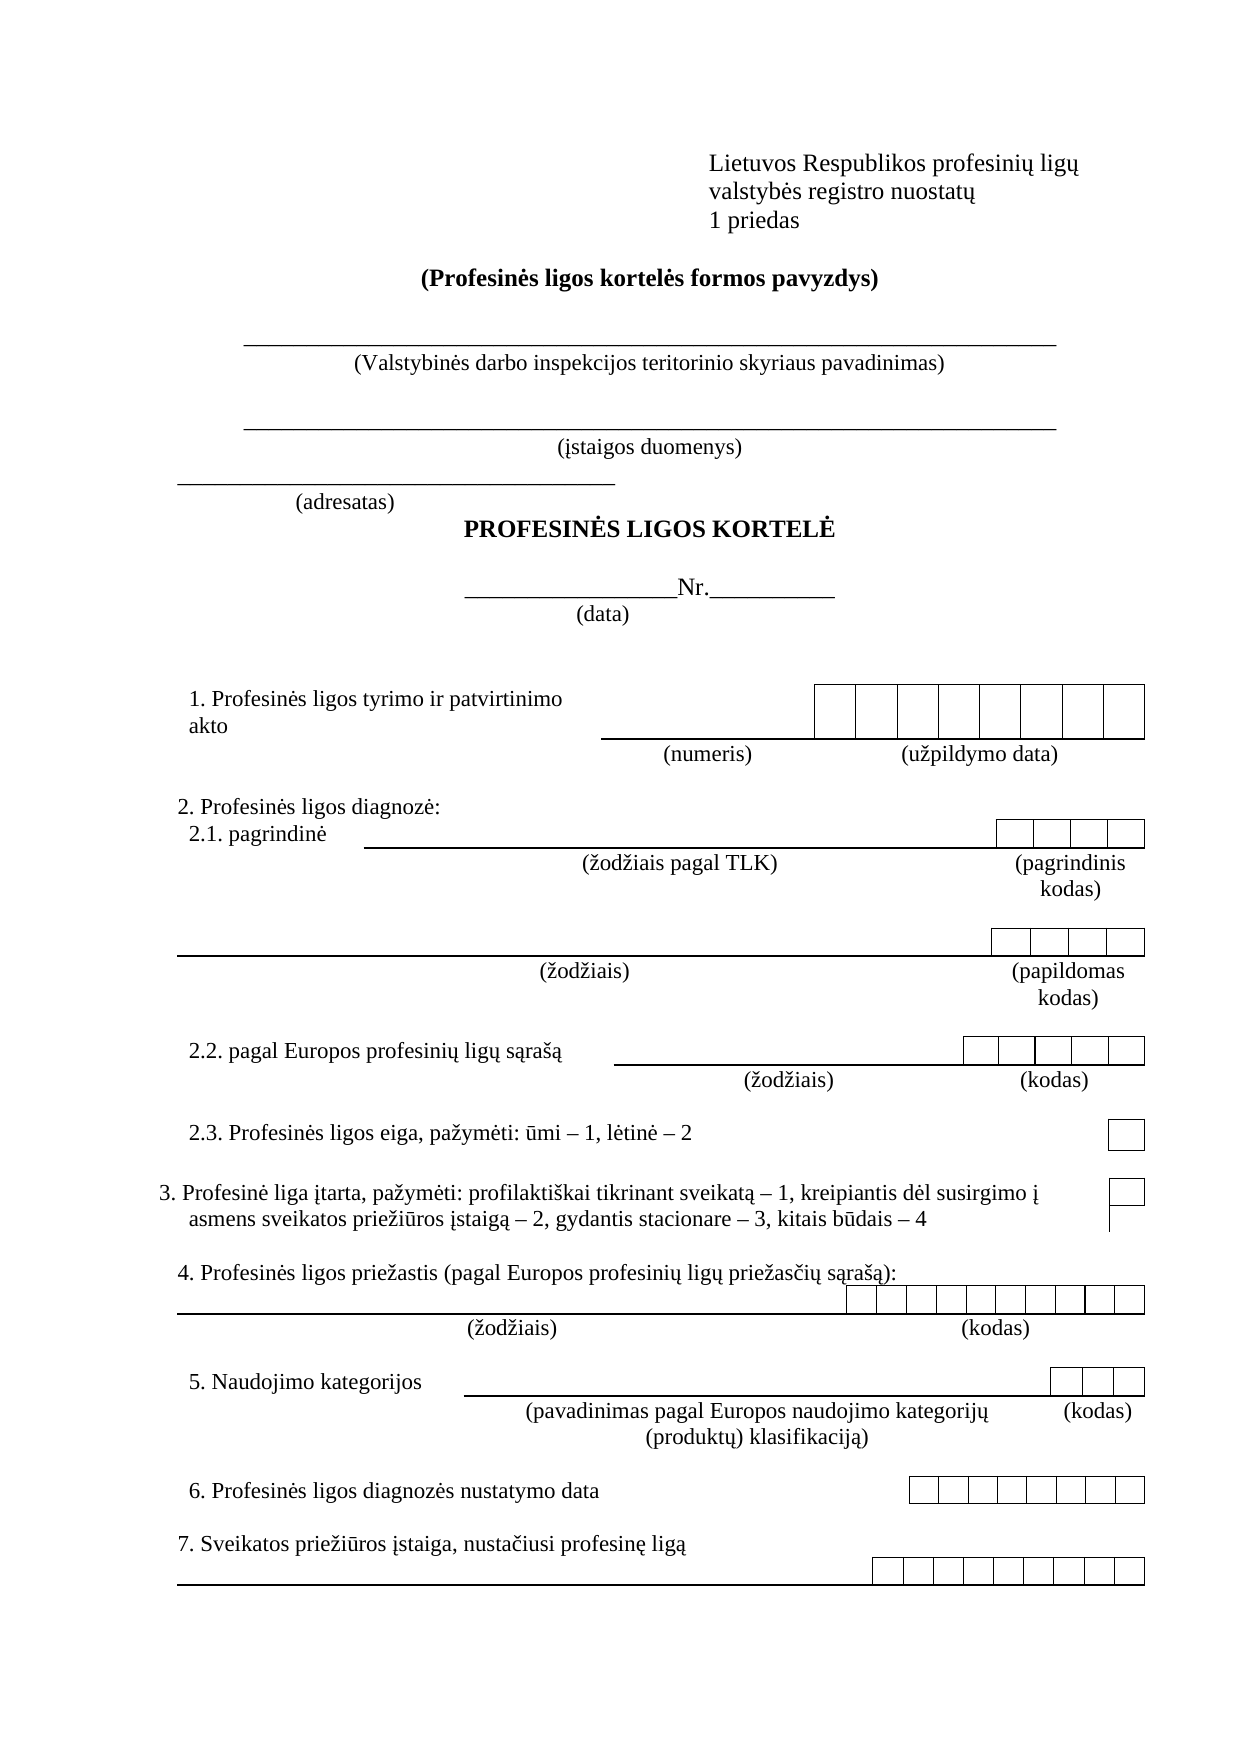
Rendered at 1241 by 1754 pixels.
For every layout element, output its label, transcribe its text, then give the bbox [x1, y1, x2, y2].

table_header [1027, 1477, 1056, 1503]
table_header [1108, 820, 1144, 847]
table_header [1063, 685, 1103, 738]
table_header [1069, 929, 1106, 955]
table_cell [177, 738, 601, 766]
table_header [1051, 1368, 1082, 1394]
table_header 3. Profesinė liga įtarta, pažymėti: profilaktiškai tikrinant sveikatą – 1, kreipiantis dėl susirgimo į asmens sveikatos priežiūros įstaigą – 2, gydantis stacionare – 3, kitais būdais – 4 [177, 1178, 1109, 1232]
text (data) [576, 600, 1122, 627]
table_header [1114, 1368, 1144, 1394]
table_cell (žodžiais) [177, 957, 992, 1010]
table_header [1034, 820, 1070, 847]
table_header [967, 1286, 995, 1312]
table_cell (kodas) [1051, 1397, 1144, 1449]
table_header [980, 685, 1020, 738]
table_header [937, 1286, 966, 1312]
table_cell (kodas) [964, 1066, 1144, 1092]
table_header [910, 1477, 938, 1503]
table_cell (kodas) [847, 1315, 1144, 1341]
table_header [964, 1037, 998, 1064]
text (adresatas) [295, 488, 1122, 514]
table_header [1110, 1179, 1144, 1205]
table_header [1021, 685, 1062, 738]
text (įstaigos duomenys) [177, 433, 1122, 459]
table_header [364, 819, 996, 847]
table_header [1083, 1368, 1113, 1394]
table_header [1056, 1286, 1084, 1312]
table_cell (papildomas kodas) [992, 957, 1144, 1010]
table_cell [177, 1064, 613, 1092]
table_header [1109, 1037, 1144, 1064]
table_header [815, 685, 855, 738]
text 1 priedas [177, 205, 1122, 234]
table_header [177, 1557, 872, 1584]
table_header 1. Profesinės ligos tyrimo ir patvirtinimo akto [177, 684, 601, 738]
table_header [1036, 1037, 1071, 1064]
table_cell [1110, 1206, 1144, 1232]
table_header [1031, 929, 1068, 955]
table_header [1107, 929, 1144, 955]
table_header [907, 1286, 936, 1312]
table_header 2.1. pagrindinė [177, 819, 363, 847]
table_header [939, 685, 979, 738]
table_cell (pagrindinis kodas) [996, 849, 1144, 901]
table_header [873, 1558, 903, 1584]
table_header [999, 1037, 1034, 1064]
table_header [1085, 1558, 1114, 1584]
text valstybės registro nuostatų [177, 176, 1122, 205]
table_header [1086, 1477, 1115, 1503]
table_header [1104, 685, 1144, 738]
table_header [964, 1558, 993, 1584]
text (Profesinės ligos kortelės formos pavyzdys) [177, 263, 1122, 291]
table_header [177, 928, 991, 955]
table_header [856, 685, 897, 738]
table_header 5. Naudojimo kategorijos [177, 1367, 463, 1394]
text _________________________________________________________________ [177, 404, 1122, 433]
table_cell [177, 847, 363, 901]
table_cell [177, 1395, 463, 1449]
table_cell (žodžiais) [614, 1066, 964, 1092]
text _________________Nr.__________ [177, 572, 1122, 600]
table_header [998, 1477, 1026, 1503]
table_header [939, 1477, 968, 1503]
table_header [1071, 820, 1107, 847]
table_header [1115, 1558, 1144, 1584]
table_header [1026, 1286, 1055, 1312]
table_header [996, 1286, 1025, 1312]
table_header 6. Profesinės ligos diagnozės nustatymo data [177, 1476, 909, 1503]
table_header [1116, 1477, 1144, 1503]
table_header [898, 685, 938, 738]
text Lietuvos Respublikos profesinių ligų [177, 148, 1122, 176]
table_header [904, 1558, 933, 1584]
text (Valstybinės darbo inspekcijos teritorinio skyriaus pavadinimas) [177, 349, 1122, 375]
table_header [601, 684, 814, 738]
table_header [1109, 1120, 1144, 1150]
table_header [1115, 1286, 1144, 1312]
table_header 2.3. Profesinės ligos eiga, pažymėti: ūmi – 1, lėtinė – 2 [177, 1119, 1108, 1150]
table_cell (žodžiais pagal TLK) [364, 849, 996, 901]
table_header [877, 1286, 906, 1312]
table_cell (pavadinimas pagal Europos naudojimo kategorijų (produktų) klasifikaciją) [464, 1397, 1051, 1449]
text ___________________________________ [177, 459, 1122, 488]
table_cell (numeris) [601, 740, 814, 766]
table_header [614, 1036, 963, 1064]
table_header [934, 1558, 963, 1584]
table_header [847, 1286, 876, 1312]
table_header [992, 929, 1030, 955]
table_header [997, 820, 1033, 847]
table_header [1057, 1477, 1085, 1503]
text PROFESINĖS LIGOS KORTELĖ [177, 514, 1122, 543]
text 4. Profesinės ligos priežastis (pagal Europos profesinių ligų priežasčių sąrašą): [177, 1259, 1122, 1285]
table_header [994, 1558, 1023, 1584]
text 7. Sveikatos priežiūros įstaiga, nustačiusi profesinę ligą [177, 1531, 1122, 1557]
table_header [177, 1285, 846, 1312]
table_header [1086, 1286, 1114, 1312]
table_header [1054, 1558, 1084, 1584]
text 2. Profesinės ligos diagnozė: [177, 793, 1122, 819]
text _________________________________________________________________ [177, 320, 1122, 349]
table_header [1072, 1037, 1108, 1064]
table_header [464, 1367, 1050, 1394]
table_cell (užpildymo data) [815, 740, 1144, 766]
table_header 2.2. pagal Europos profesinių ligų sąrašą [177, 1036, 613, 1064]
table_header [969, 1477, 997, 1503]
table_header [1024, 1558, 1053, 1584]
table_cell (žodžiais) [177, 1315, 847, 1341]
